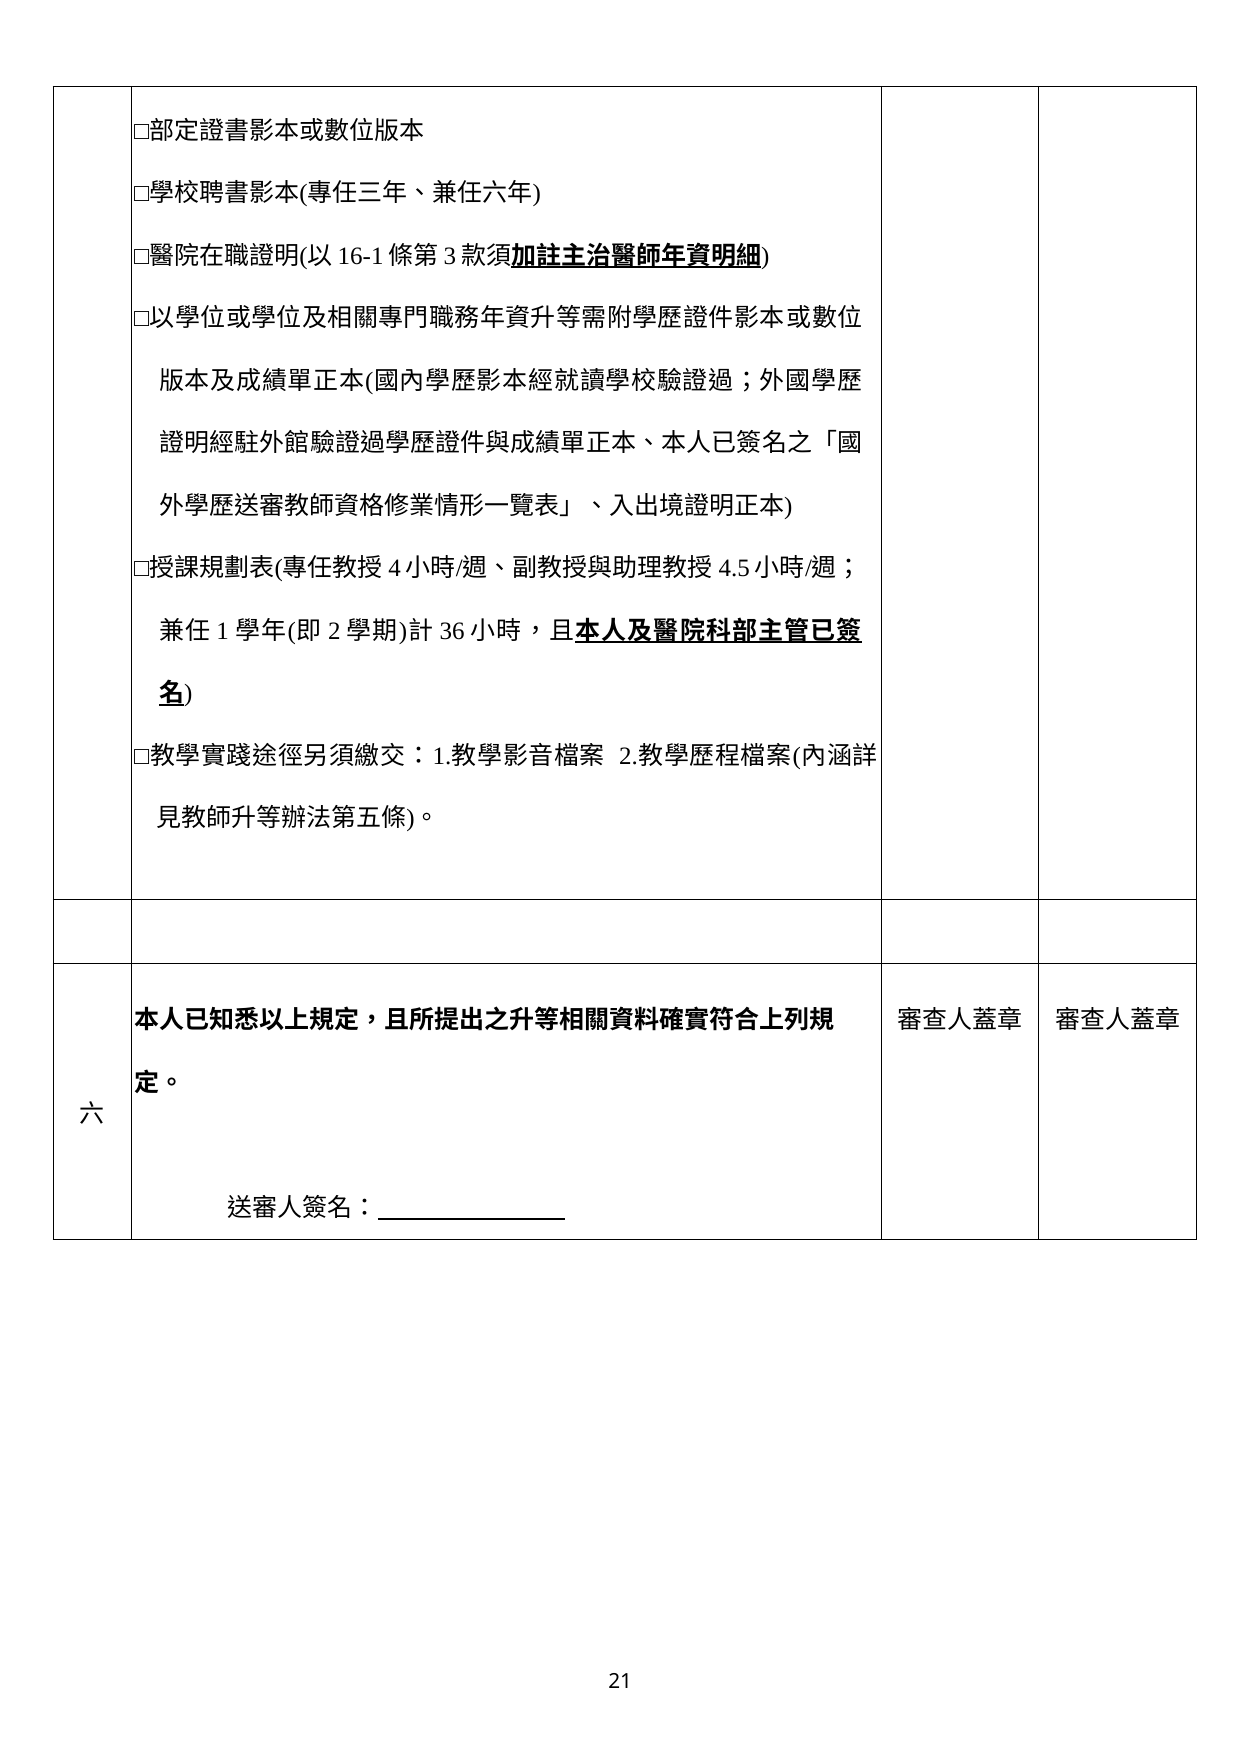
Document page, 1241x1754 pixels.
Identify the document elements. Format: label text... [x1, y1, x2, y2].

table_cell [54, 87, 131, 899]
table_cell [132, 900, 881, 963]
table_cell 六 [54, 964, 131, 1239]
table_cell [1039, 87, 1196, 899]
table_cell 本人已知悉以上規定，且所提出之升等相關資料確實符合上列規定。 送審人簽名： [132, 964, 881, 1239]
table_cell 審查人蓋章 [1039, 964, 1196, 1239]
table_cell [882, 87, 1038, 899]
table_cell [882, 900, 1038, 963]
table_cell [1039, 900, 1196, 963]
table_cell 審查人蓋章 [882, 964, 1038, 1239]
table_cell [54, 900, 131, 963]
table_cell □部定證書影本或數位版本 □學校聘書影本(專任三年、兼任六年) □醫院在職證明(以16-1條第3款須加註主治醫師年資明細) □以學位或學位及相關專門職務年資升等需附學歷證件影本或數位版本及成績單正本(國內學歷影本經就讀學校驗證過；外國學歷證明經駐外館驗證過學歷證件與成績單正本、本人已簽名之「國外學歷送審教師資格修業情形一覽表」、入出境證明正本) □授課規劃表(專任教授4小時/週、副教授與助理教授4.5小時/週；兼任1學年(即2學期)計36小時，且本人及醫院科部主管已簽名) □教學實踐途徑另須繳交：1.教學影音檔案 2.教學歷程檔案(內涵詳見教師升等辦法第五條)。 [132, 87, 881, 899]
